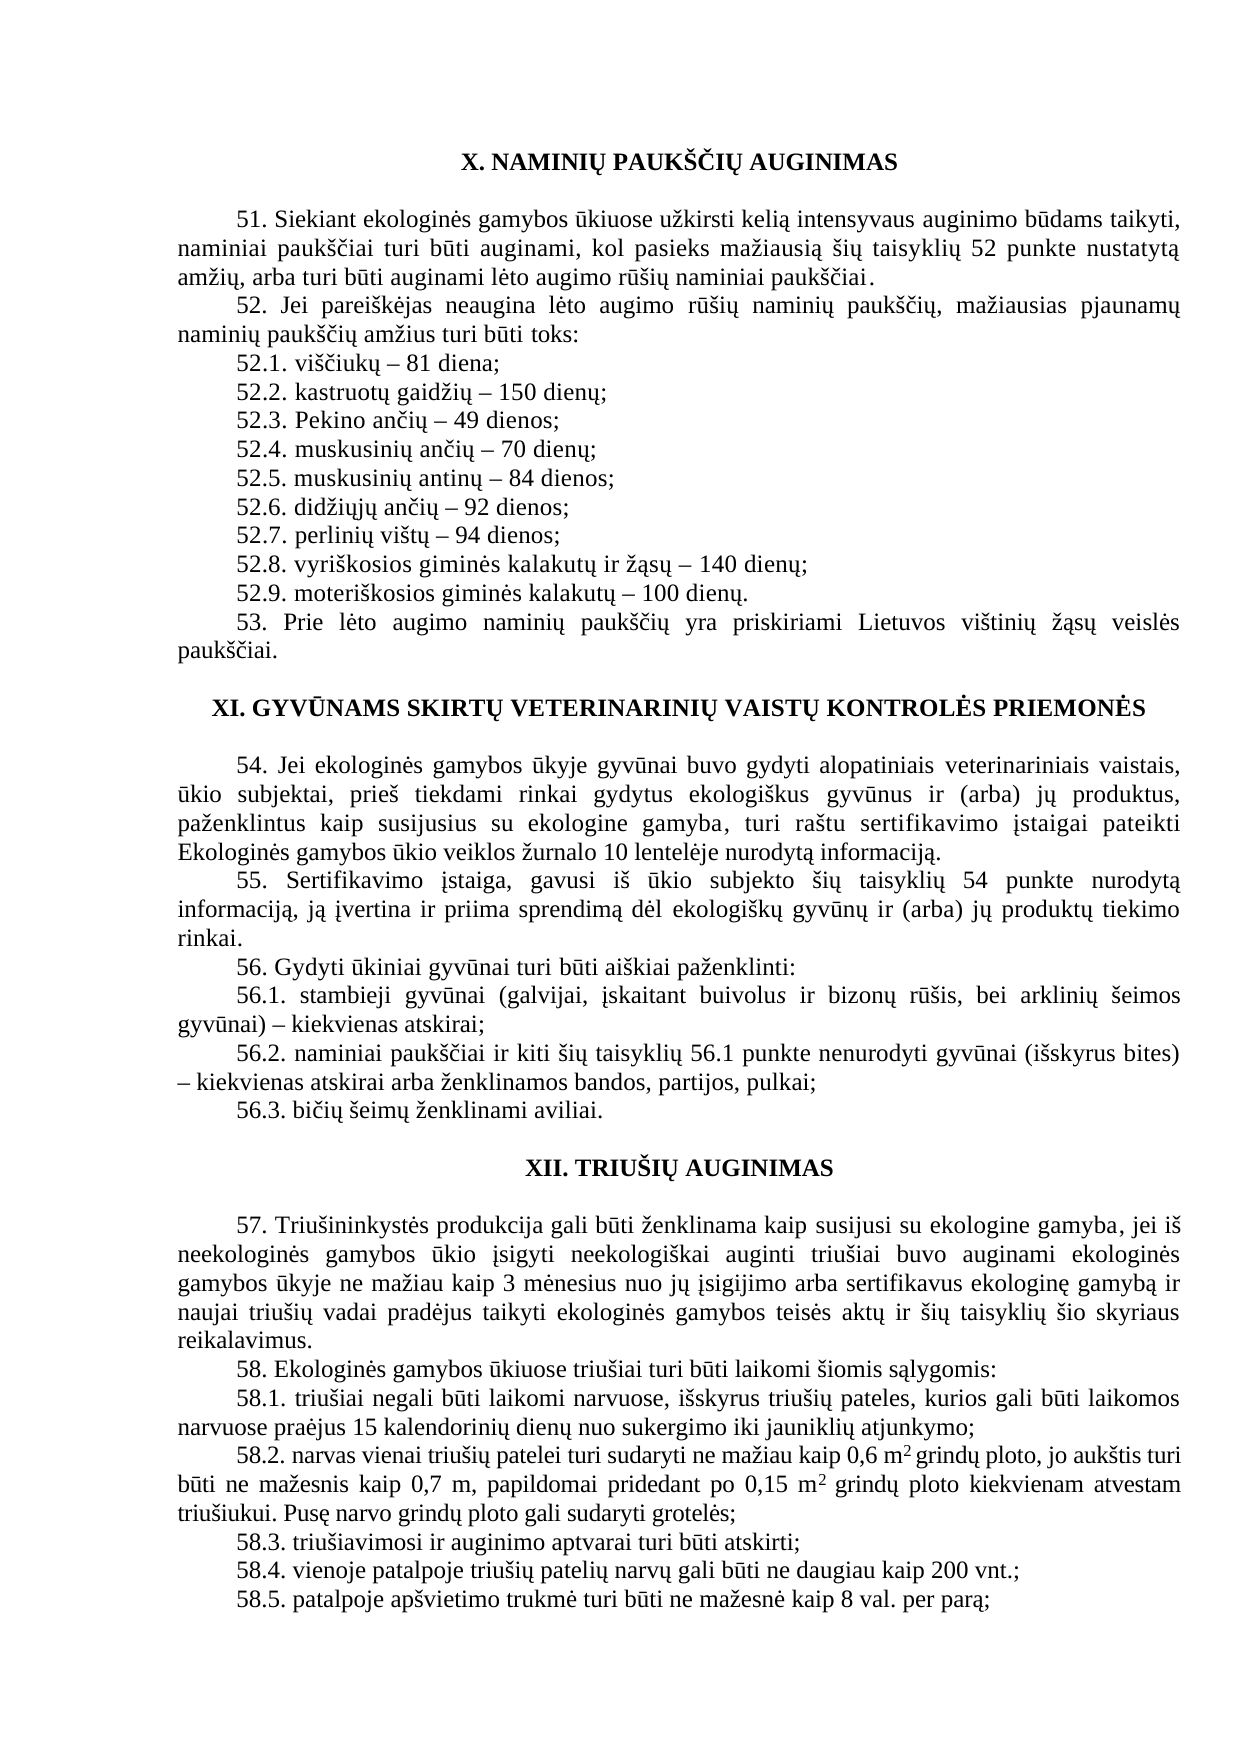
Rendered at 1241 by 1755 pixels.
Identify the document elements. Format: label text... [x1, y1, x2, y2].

text 52. Jei pareiškėjas neaugina lėto augimo rūšių naminių paukščių, mažiausias pjaunamų naminių paukščių amžius turi būti toks: [177, 291, 1181, 348]
text 58.4. vienoje patalpoje triušių patelių narvų gali būti ne daugiau kaip 200 vnt.; [177, 1556, 1181, 1584]
text 51. Siekiant ekologinės gamybos ūkiuose užkirsti kelią intensyvaus auginimo būdams taikyti, naminiai paukščiai turi būti auginami, kol pasieks mažiausią šių taisyklių 52 punkte nustatytą amžių, arba turi būti auginami lėto augimo rūšių naminiai paukščiai. [177, 204, 1181, 291]
text 52.6. didžiųjų ančių – 92 dienos; [177, 492, 1181, 521]
text 57. Triušininkystės produkcija gali būti ženklinama kaip susijusi su ekologine gamyba, jei iš neekologinės gamybos ūkio įsigyti neekologiškai auginti triušiai buvo auginami ekologinės gamybos ūkyje ne mažiau kaip 3 mėnesius nuo jų įsigijimo arba sertifikavus ekologinę gamybą ir naujai triušių vadai pradėjus taikyti ekologinės gamybos teisės aktų ir šių taisyklių šio skyriaus reikalavimus. [177, 1211, 1181, 1354]
text XI. GYVŪNAMS SKIRTŲ VETERINARINIŲ VAISTŲ KONTROLĖS PRIEMONĖS [177, 693, 1181, 722]
text XII. TRIUŠIŲ AUGINIMAS [177, 1153, 1181, 1182]
text 58.5. patalpoje apšvietimo trukmė turi būti ne mažesnė kaip 8 val. per parą; [177, 1584, 1181, 1613]
text 55. Sertifikavimo įstaiga, gavusi iš ūkio subjekto šių taisyklių 54 punkte nurodytą informaciją, ją įvertina ir priima sprendimą dėl ekologiškų gyvūnų ir (arba) jų produktų tiekimo rinkai. [177, 866, 1181, 952]
text X. NAMINIŲ PAUKŠČIŲ AUGINIMAS [177, 147, 1181, 176]
text 56.2. naminiai paukščiai ir kiti šių taisyklių 56.1 punkte nenurodyti gyvūnai (išskyrus bites) – kiekvienas atskirai arba ženklinamos bandos, partijos, pulkai; [177, 1038, 1181, 1096]
text 58.2. narvas vienai triušių patelei turi sudaryti ne mažiau kaip 0,6 m2 grindų ploto, jo aukštis turi būti ne mažesnis kaip 0,7 m, papildomai pridedant po 0,15 m2 grindų ploto kiekvienam atvestam triušiukui. Pusę narvo grindų ploto gali sudaryti grotelės; [177, 1441, 1181, 1527]
text 56.1. stambieji gyvūnai (galvijai, įskaitant buivolus ir bizonų rūšis, bei arklinių šeimos gyvūnai) – kiekvienas atskirai; [177, 981, 1181, 1038]
text 56. Gydyti ūkiniai gyvūnai turi būti aiškiai paženklinti: [177, 952, 1181, 981]
text 52.9. moteriškosios giminės kalakutų – 100 dienų. [177, 578, 1181, 607]
text 52.3. Pekino ančių – 49 dienos; [177, 406, 1181, 434]
text 58. Ekologinės gamybos ūkiuose triušiai turi būti laikomi šiomis sąlygomis: [177, 1354, 1181, 1383]
text 52.7. perlinių vištų – 94 dienos; [177, 521, 1181, 549]
text 54. Jei ekologinės gamybos ūkyje gyvūnai buvo gydyti alopatiniais veterinariniais vaistais, ūkio subjektai, prieš tiekdami rinkai gydytus ekologiškus gyvūnus ir (arba) jų produktus, paženklintus kaip susijusius su ekologine gamyba, turi raštu sertifikavimo įstaigai pateikti Ekologinės gamybos ūkio veiklos žurnalo 10 lentelėje nurodytą informaciją. [177, 751, 1181, 866]
text 52.1. viščiukų – 81 diena; [177, 348, 1181, 377]
text 58.1. triušiai negali būti laikomi narvuose, išskyrus triušių pateles, kurios gali būti laikomos narvuose praėjus 15 kalendorinių dienų nuo sukergimo iki jauniklių atjunkymo; [177, 1383, 1181, 1441]
text 58.3. triušiavimosi ir auginimo aptvarai turi būti atskirti; [177, 1527, 1181, 1556]
text 56.3. bičių šeimų ženklinami aviliai. [177, 1096, 1181, 1124]
text 53. Prie lėto augimo naminių paukščių yra priskiriami Lietuvos vištinių žąsų veislės paukščiai. [177, 607, 1181, 664]
text 52.2. kastruotų gaidžių – 150 dienų; [177, 377, 1181, 406]
text 52.5. muskusinių antinų – 84 dienos; [177, 463, 1181, 492]
text 52.4. muskusinių ančių – 70 dienų; [177, 434, 1181, 463]
text 52.8. vyriškosios giminės kalakutų ir žąsų – 140 dienų; [177, 549, 1181, 578]
